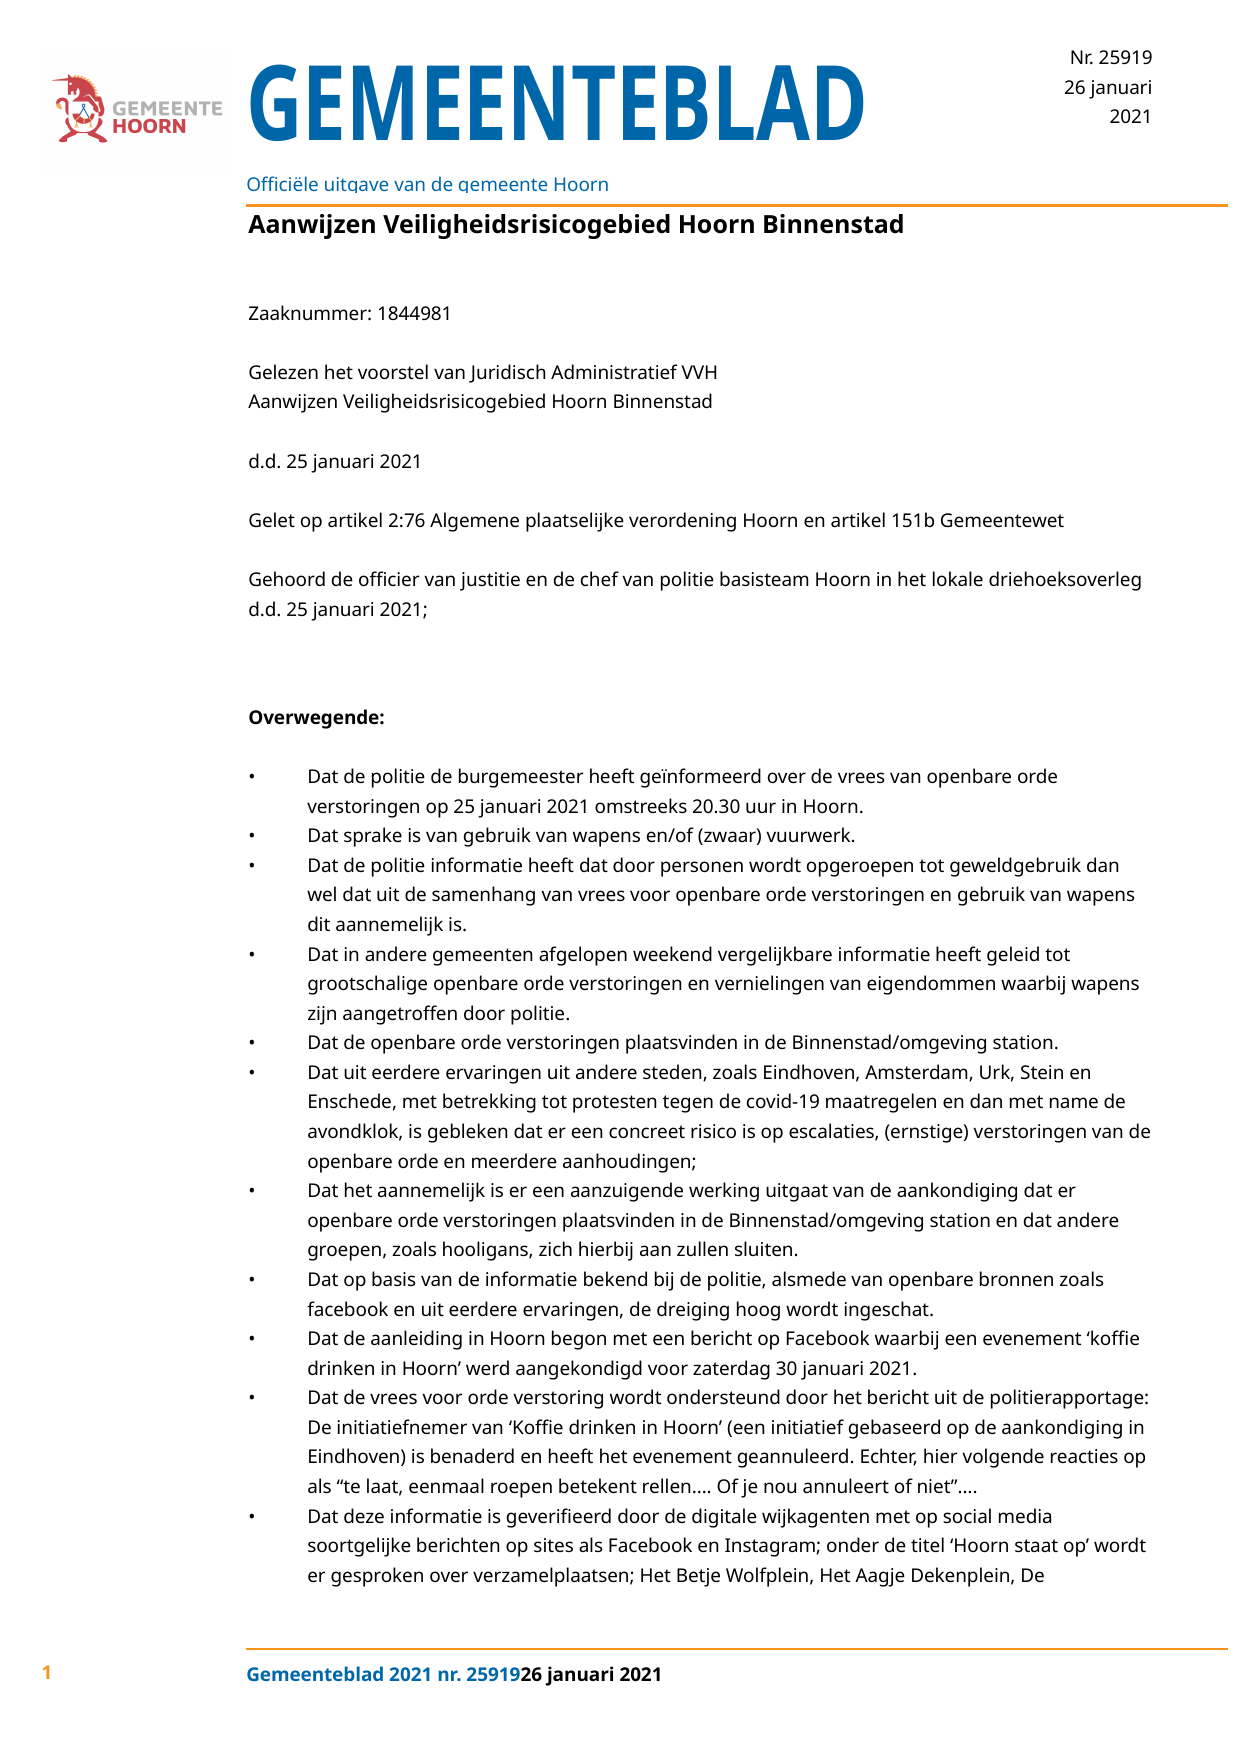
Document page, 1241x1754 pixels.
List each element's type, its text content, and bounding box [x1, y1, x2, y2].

list Dat op basis van de informatie bekend bij de politie, alsmede van openbare bronnen zoals facebook en uit eerdere ervaringen, de dreiging hoog wordt ingeschat. [248, 1266, 1152, 1322]
text Overwegende: [248, 704, 1152, 730]
text Zaaknummer: 1844981 [248, 300, 1152, 326]
text Gelezen het voorstel van Juridisch Administratief VVH [248, 359, 1152, 385]
list Dat deze informatie is geverifieerd door de digitale wijkagenten met op social media soortgelijke berichten op sites als Facebook en Instagram; onder de titel ‘Hoorn staat op’ wordt er gesproken over verzamelplaatsen; Het Betje Wolfplein, Het Aagje Dekenplein, De [248, 1503, 1152, 1588]
list Dat uit eerdere ervaringen uit andere steden, zoals Eindhoven, Amsterdam, Urk, Stein en Enschede, met betrekking tot protesten tegen de covid-19 maatregelen en dan met name de avondklok, is gebleken dat er een concreet risico is op escalaties, (ernstige) verstoringen van de openbare orde en meerdere aanhoudingen; [248, 1059, 1152, 1174]
list Dat de politie informatie heeft dat door personen wordt opgeroepen tot geweldgebruik dan wel dat uit de samenhang van vrees voor openbare orde verstoringen en gebruik van wapens dit aannemelijk is. [248, 852, 1152, 937]
list Dat de openbare orde verstoringen plaatsvinden in de Binnenstad/omgeving station. [248, 1029, 1152, 1055]
text Aanwijzen Veiligheidsrisicogebied Hoorn Binnenstad [248, 207, 1152, 241]
list Dat de politie de burgemeester heeft geïnformeerd over de vrees van openbare orde verstoringen op 25 januari 2021 omstreeks 20.30 uur in Hoorn. [248, 763, 1152, 819]
text d.d. 25 januari 2021 [248, 448, 1152, 473]
list Dat sprake is van gebruik van wapens en/of (zwaar) vuurwerk. [248, 822, 1152, 848]
text Gelet op artikel 2:76 Algemene plaatselijke verordening Hoorn en artikel 151b Gemeentewet [248, 507, 1152, 533]
list Dat de vrees voor orde verstoring wordt ondersteund door het bericht uit de politierapportage: De initiatiefnemer van ‘Koffie drinken in Hoorn’ (een initiatief gebaseerd op de aankondiging in Eindhoven) is benaderd en heeft het evenement geannuleerd. Echter, hier volgende reacties op als “te laat, eenmaal roepen betekent rellen…. Of je nou annuleert of niet”…. [248, 1384, 1152, 1499]
picture [41, 47, 231, 172]
text Aanwijzen Veiligheidsrisicogebied Hoorn Binnenstad [248, 389, 1152, 414]
text Gehoord de officier van justitie en de chef van politie basisteam Hoorn in het lokale driehoeksoverleg d.d. 25 januari 2021; [248, 566, 1152, 621]
list Dat het aannemelijk is er een aanzuigende werking uitgaat van de aankondiging dat er openbare orde verstoringen plaatsvinden in de Binnenstad/omgeving station en dat andere groepen, zoals hooligans, zich hierbij aan zullen sluiten. [248, 1177, 1152, 1262]
list Dat in andere gemeenten afgelopen weekend vergelijkbare informatie heeft geleid tot grootschalige openbare orde verstoringen en vernielingen van eigendommen waarbij wapens zijn aangetroffen door politie. [248, 941, 1152, 1026]
list Dat de aanleiding in Hoorn begon met een bericht op Facebook waarbij een evenement ‘koffie drinken in Hoorn’ werd aangekondigd voor zaterdag 30 januari 2021. [248, 1325, 1152, 1381]
